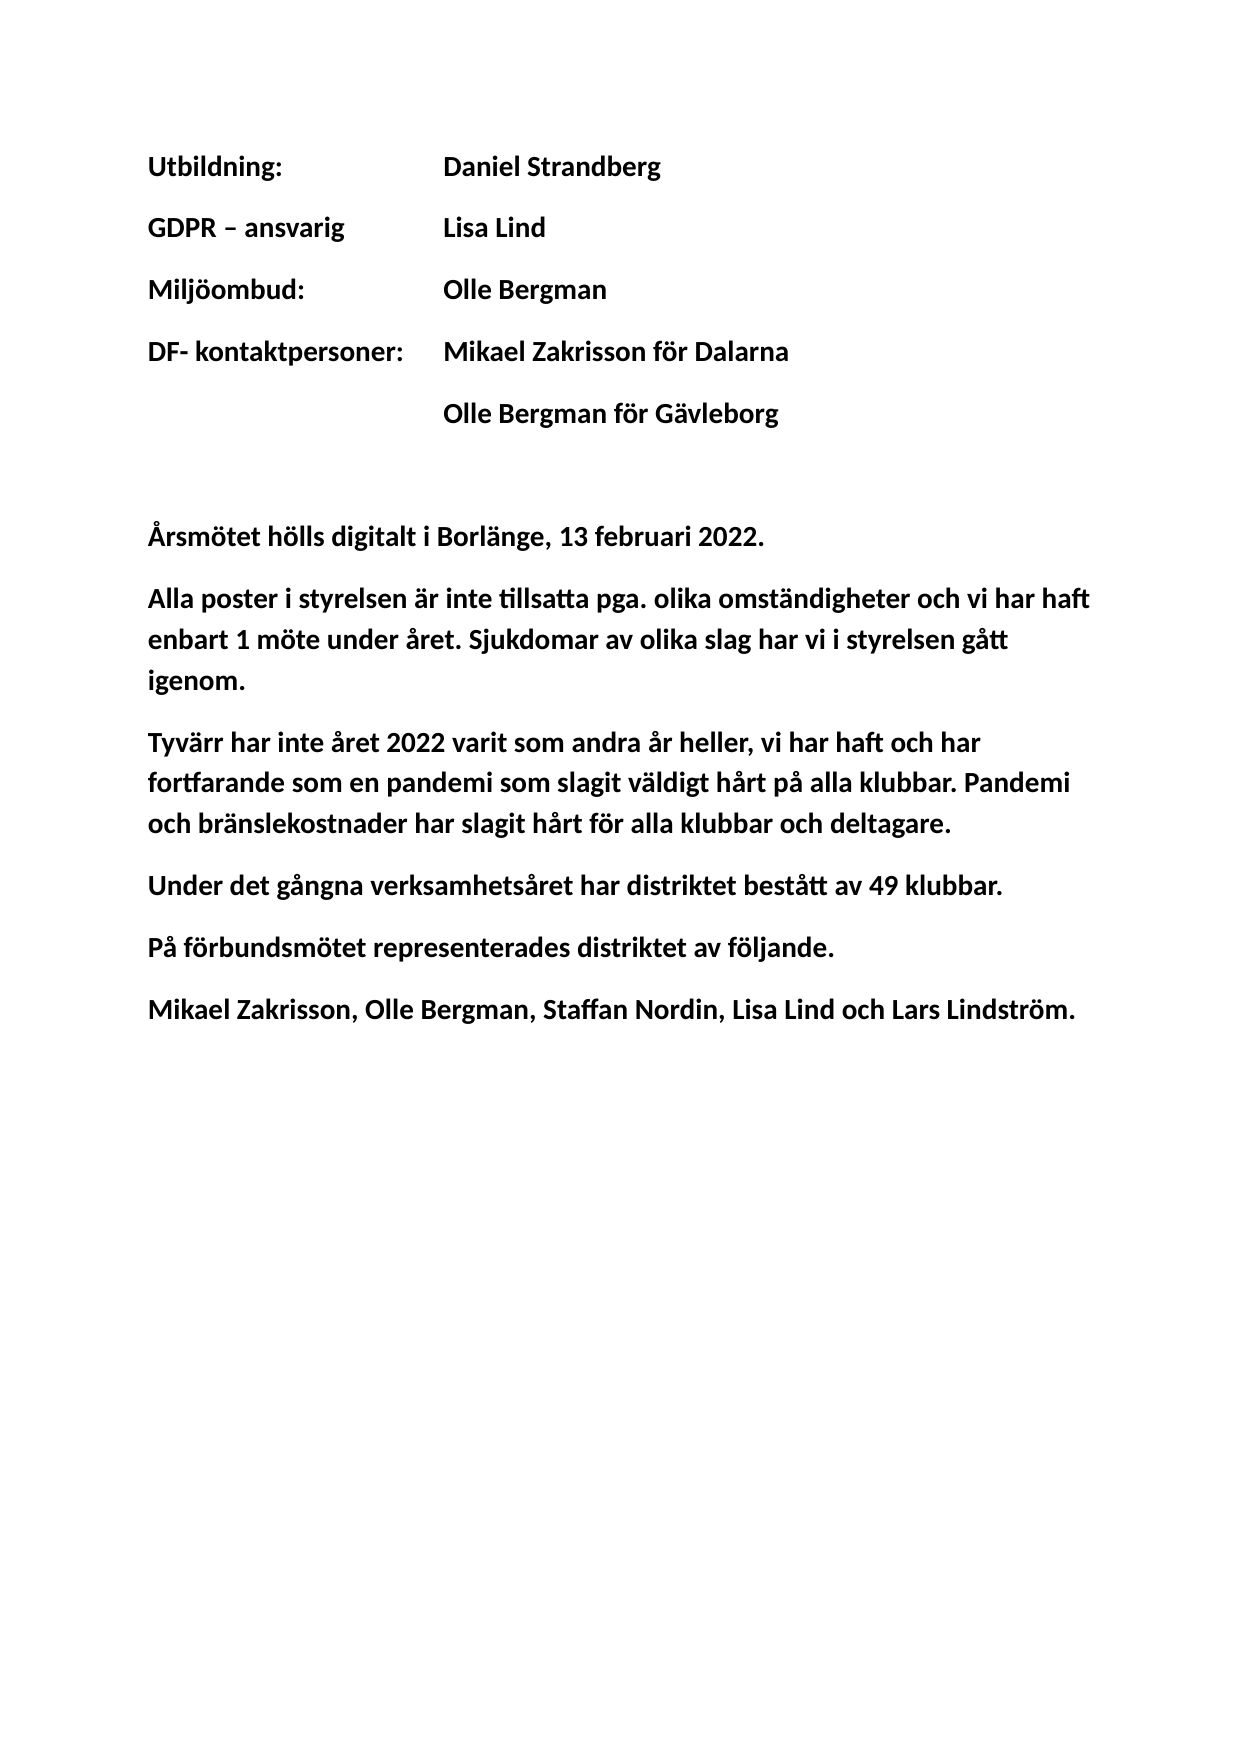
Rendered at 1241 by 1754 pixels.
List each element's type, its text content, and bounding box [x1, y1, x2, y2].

text Miljöombud: Olle Bergman [148, 271, 1093, 307]
text Under det gångna verksamhetsåret har distriktet bestått av 49 klubbar. [148, 867, 1093, 903]
text Olle Bergman för Gävleborg [148, 395, 1093, 430]
text Utbildning: Daniel Strandberg [148, 148, 1093, 183]
text Årsmötet hölls digitalt i Borlänge, 13 februari 2022. [148, 518, 1093, 554]
text DF- kontaktpersoner: Mikael Zakrisson för Dalarna [148, 333, 1093, 368]
text Tyvärr har inte året 2022 varit som andra år heller, vi har haft och har fortfarande som en pandemi som slagit väldigt hårt på alla klubbar. Pandemi och bränslekostnader har slagit hårt för alla klubbar och deltagare. [148, 724, 1093, 841]
text På förbundsmötet representerades distriktet av följande. [148, 929, 1093, 965]
text Mikael Zakrisson, Olle Bergman, Staffan Nordin, Lisa Lind och Lars Lindström. [148, 991, 1093, 1026]
text GDPR – ansvarig Lisa Lind [148, 209, 1093, 245]
text Alla poster i styrelsen är inte tillsatta pga. olika omständigheter och vi har haft enbart 1 möte under året. Sjukdomar av olika slag har vi i styrelsen gått igenom. [148, 580, 1093, 697]
